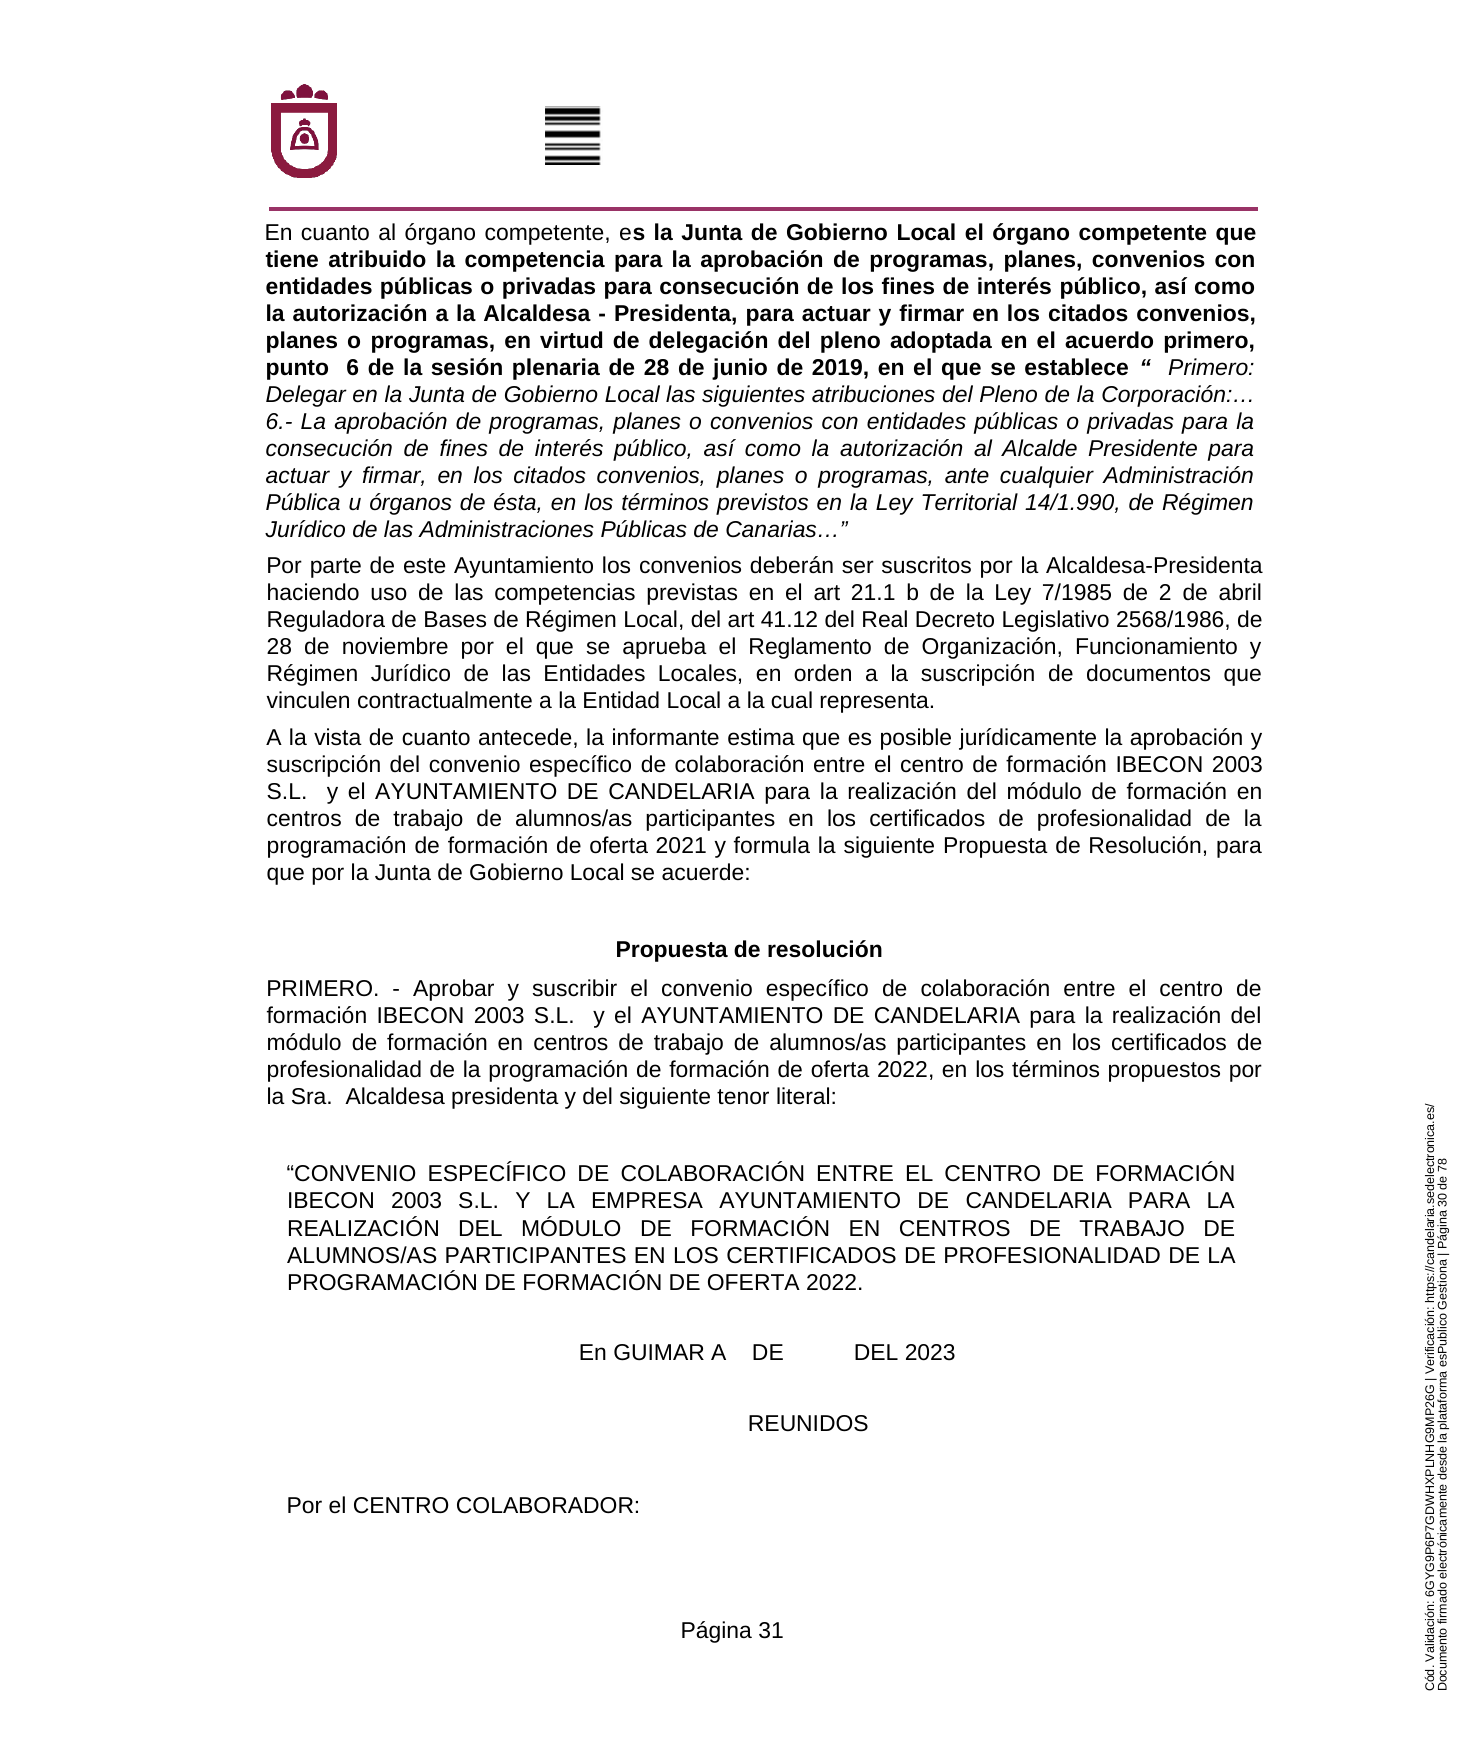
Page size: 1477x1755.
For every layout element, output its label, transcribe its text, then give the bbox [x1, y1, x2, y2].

text Por parte de este Ayuntamiento los convenios deberán ser suscritos por la Alcaldesa-Presidenta haciendo uso de las competencias previstas en el art 21.1 b de la Ley 7/1985 de 2 de abril Reguladora de Bases de Régimen Local, del art 41.12 del Real Decreto Legislativo 2568/1986, de 28 de noviembre por el que se aprueba el Reglamento de Organización, Funcionamiento y Régimen Jurídico de las Entidades Locales, en orden a la suscripción de documentos que vinculen contractualmente a la Entidad Local a la cual representa. [266, 552, 1263, 714]
subtitle REUNIDOS [331, 1410, 1291, 1436]
text A la vista de cuanto antecede, la informante estima que es posible jurídicamente la aprobación y suscripción del convenio específico de colaboración entre el centro de formación IBECON 2003 S.L. y el AYUNTAMIENTO DE CANDELARIA para la realización del módulo de formación en centros de trabajo de alumnos/as participantes en los certificados de profesionalidad de la programación de formación de oferta 2021 y formula la siguiente Propuesta de Resolución, para que por la Junta de Gobierno Local se acuerde: [266, 724, 1263, 886]
text En cuanto al órgano competente, es la Junta de Gobierno Local el órgano competente que tiene atribuido la competencia para la aprobación de programas, planes, convenios con entidades públicas o privadas para consecución de los fines de interés público, así como la autorización a la Alcaldesa - Presidenta, para actuar y firmar en los citados convenios, planes o programas, en virtud de delegación del pleno adoptada en el acuerdo primero, punto 6 de la sesión plenaria de 28 de junio de 2019, en el que se establece “ Primero: Delegar en la Junta de Gobierno Local las siguientes atribuciones del Pleno de la Corporación:… 6.- La aprobación de programas, planes o convenios con entidades públicas o privadas para la consecución de fines de interés público, así como la autorización al Alcalde Presidente para actuar y firmar, en los citados convenios, planes o programas, ante cualquier Administración Pública u órganos de ésta, en los términos previstos en la Ley Territorial 14/1.990, de Régimen Jurídico de las Administraciones Públicas de Canarias…” [264, 218, 1257, 543]
text PRIMERO. - Aprobar y suscribir el convenio específico de colaboración entre el centro de formación IBECON 2003 S.L. y el AYUNTAMIENTO DE CANDELARIA para la realización del módulo de formación en centros de trabajo de alumnos/as participantes en los certificados de profesionalidad de la programación de formación de oferta 2022, en los términos propuestos por la Sra. Alcaldesa presidenta y del siguiente tenor literal: [266, 975, 1263, 1109]
text “CONVENIO ESPECÍFICO DE COLABORACIÓN ENTRE EL CENTRO DE FORMACIÓN IBECON 2003 S.L. Y LA EMPRESA AYUNTAMIENTO DE CANDELARIA PARA LA REALIZACIÓN DEL MÓDULO DE FORMACIÓN EN CENTROS DE TRABAJO DE ALUMNOS/AS PARTICIPANTES EN LOS CERTIFICADOS DE PROFESIONALIDAD DE LA PROGRAMACIÓN DE FORMACIÓN DE OFERTA 2022. [286, 1160, 1236, 1295]
subtitle Propuesta de resolución [305, 936, 1212, 963]
text En GUIMAR A DE DEL 2023 [330, 1339, 1210, 1365]
text Por el CENTRO COLABORADOR: [286, 1492, 1284, 1518]
